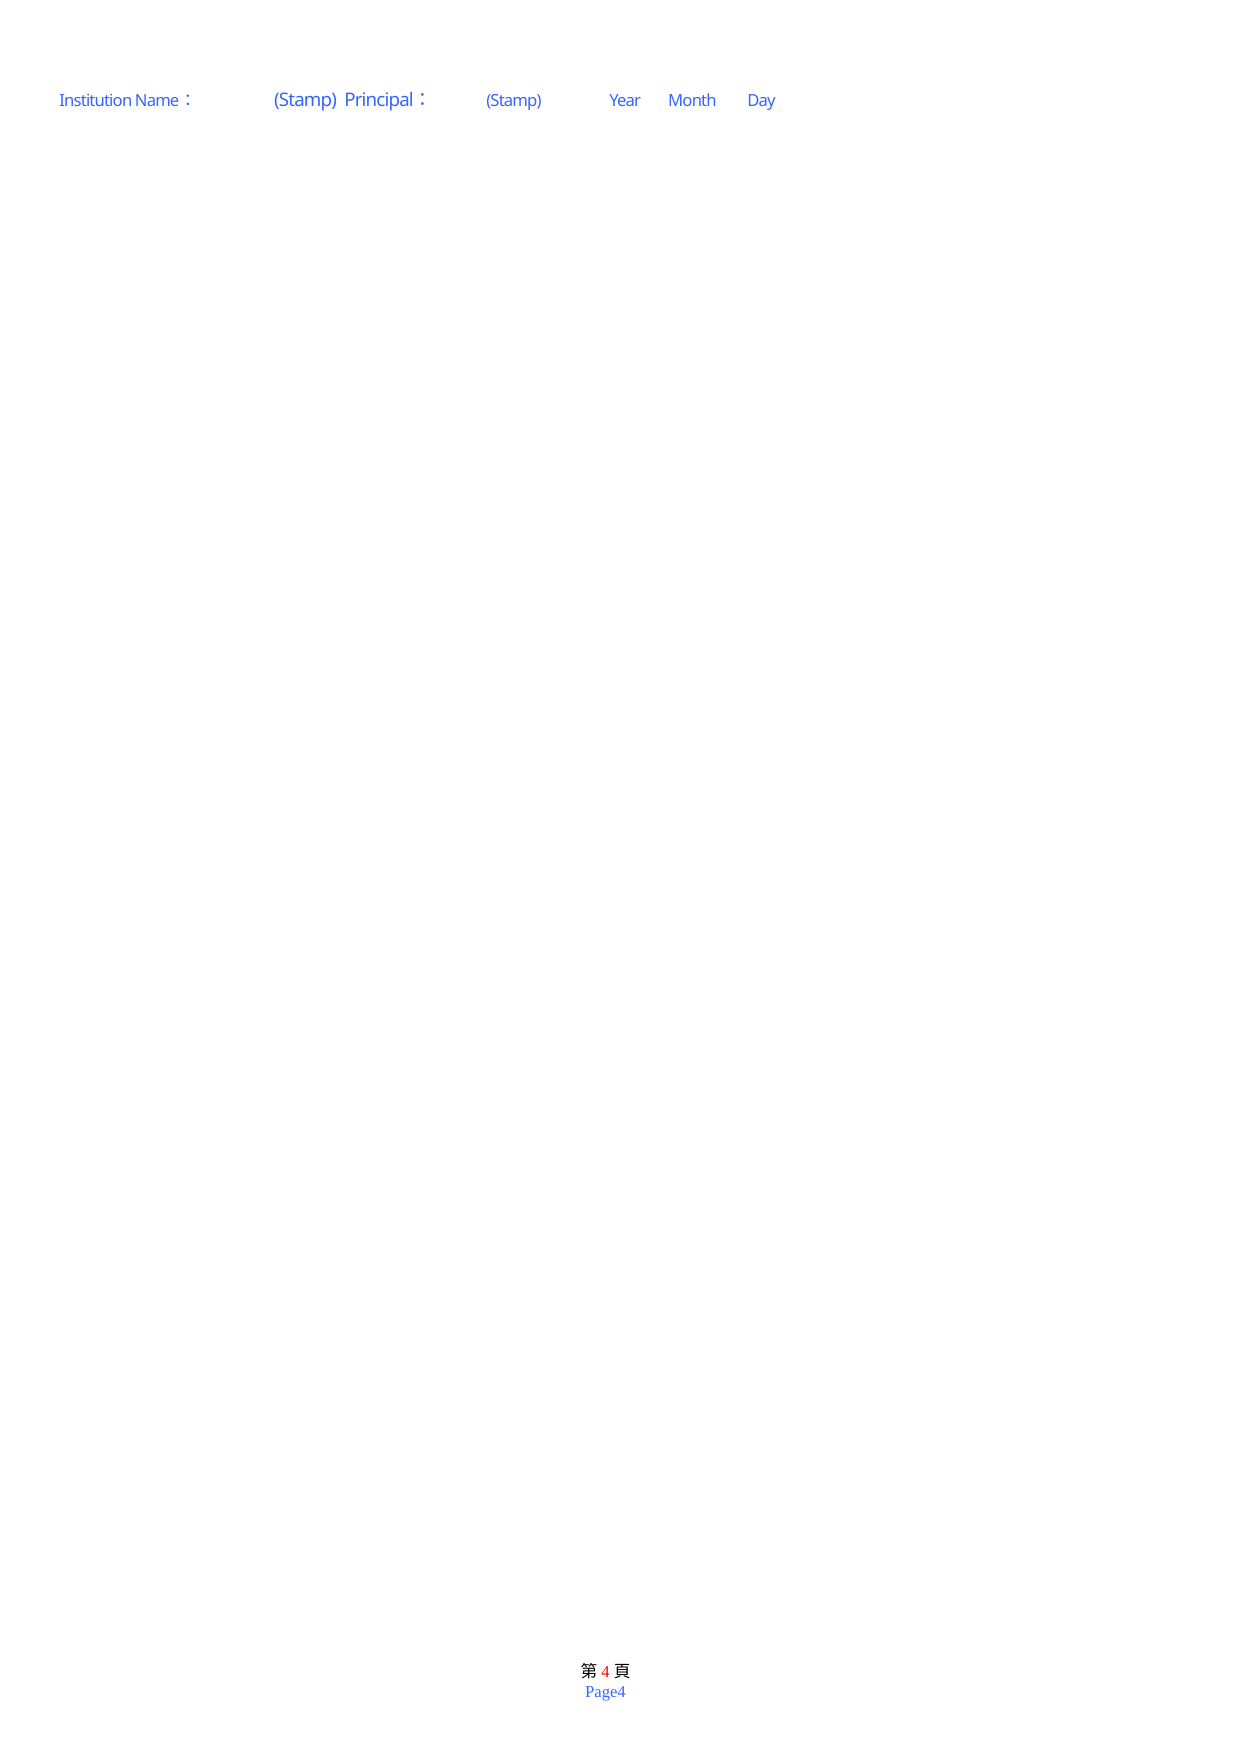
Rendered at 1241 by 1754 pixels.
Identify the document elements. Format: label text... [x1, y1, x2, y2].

text Institution Name： (Stamp) Principal： (Stamp) Year Month Day [59, 80, 1122, 117]
